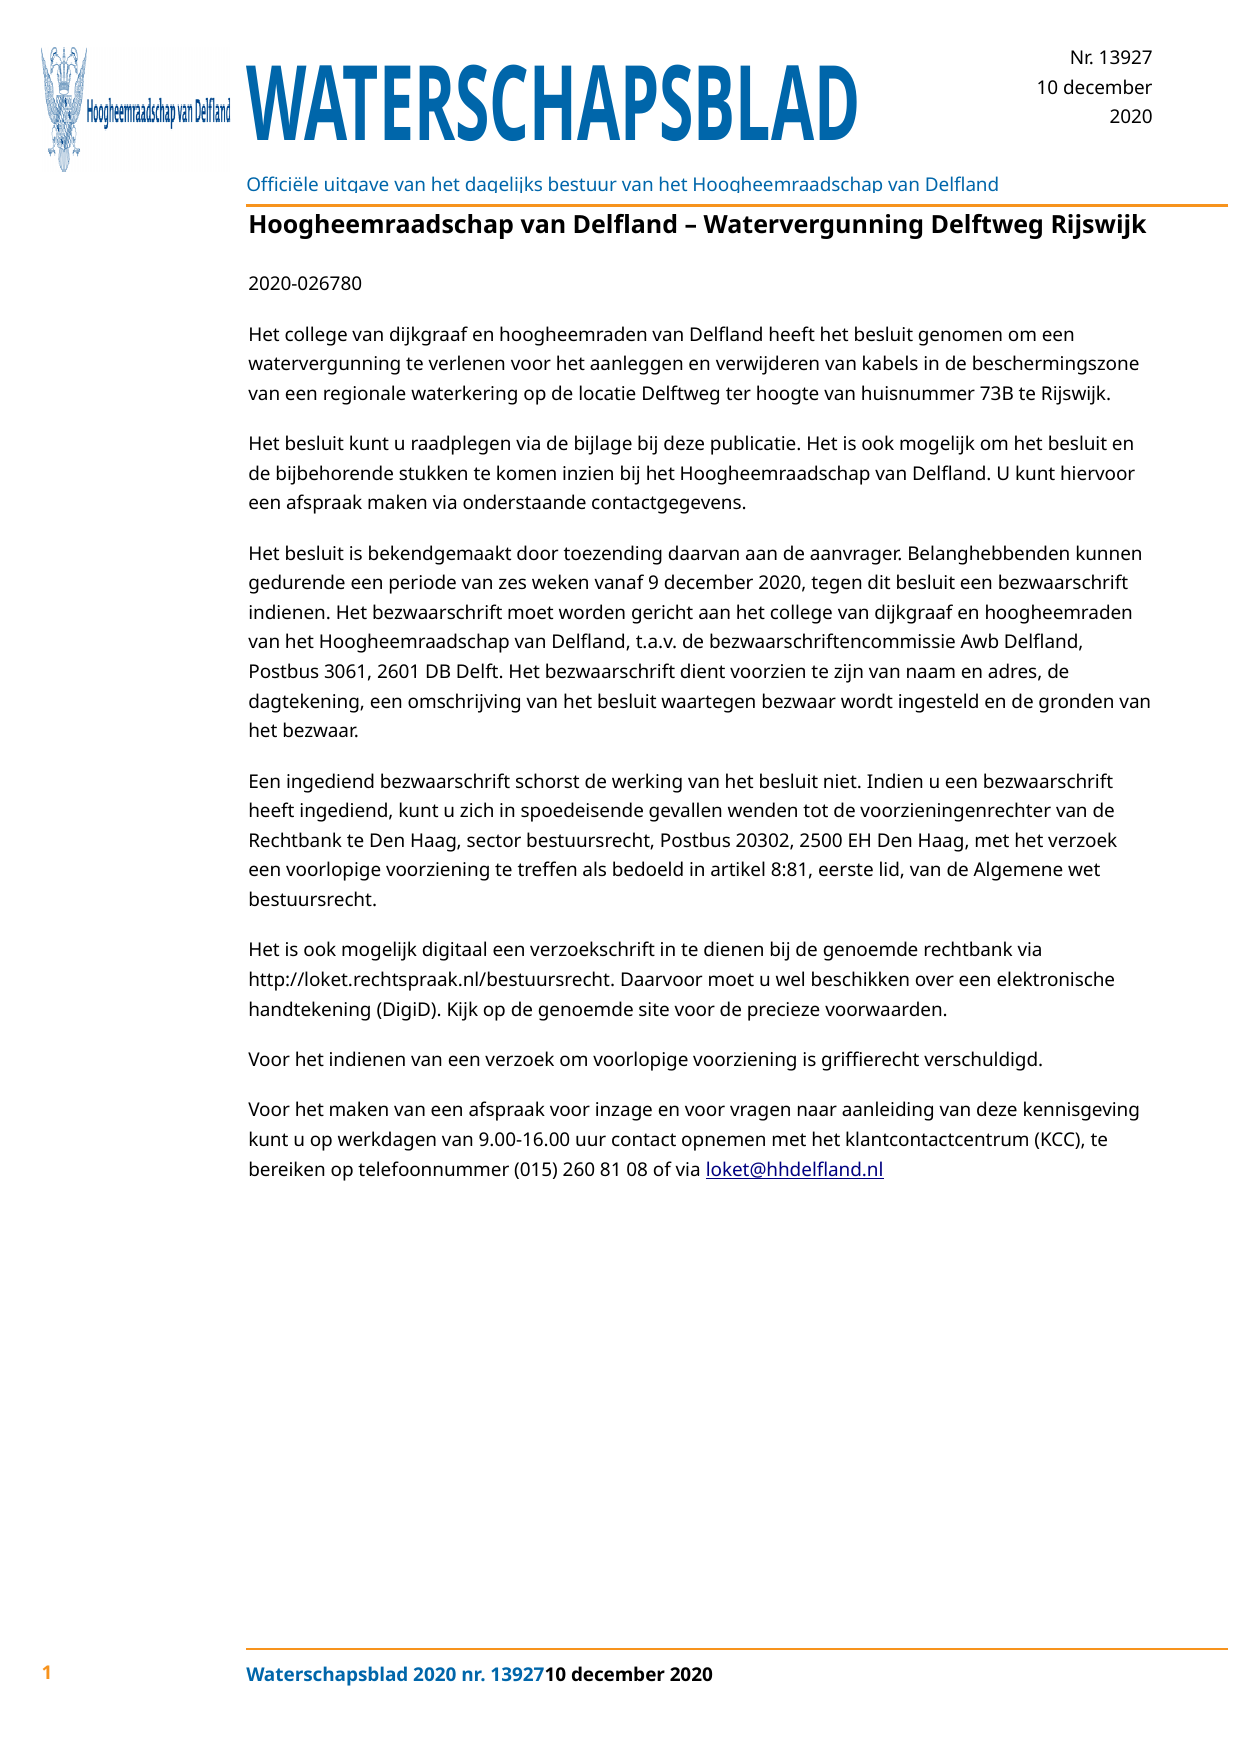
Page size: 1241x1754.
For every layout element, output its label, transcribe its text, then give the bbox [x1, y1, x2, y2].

picture [41, 47, 231, 172]
text 2020-026780 [248, 270, 1152, 296]
text Voor het maken van een afspraak voor inzage en voor vragen naar aanleiding van deze kennisgeving kunt u op werkdagen van 9.00-16.00 uur contact opnemen met het klantcontactcentrum (KCC), te bereiken op telefoonnummer (015) 260 81 08 of via loket@hhdelfland.nl [248, 1097, 1152, 1181]
text Het college van dijkgraaf en hoogheemraden van Delfland heeft het besluit genomen om een watervergunning te verlenen voor het aanleggen en verwijderen van kabels in de beschermingszone van een regionale waterkering op de locatie Delftweg ter hoogte van huisnummer 73B te Rijswijk. [248, 321, 1152, 406]
text Het besluit is bekendgemaakt door toezending daarvan aan de aanvrager. Belanghebbenden kunnen gedurende een periode van zes weken vanaf 9 december 2020, tegen dit besluit een bezwaarschrift indienen. Het bezwaarschrift moet worden gericht aan het college van dijkgraaf en hoogheemraden van het Hoogheemraadschap van Delfland, t.a.v. de bezwaarschriftencommissie Awb Delfland, Postbus 3061, 2601 DB Delft. Het bezwaarschrift dient voorzien te zijn van naam en adres, de dagtekening, een omschrijving van het besluit waartegen bezwaar wordt ingesteld en de gronden van het bezwaar. [248, 540, 1152, 743]
text Het is ook mogelijk digitaal een verzoekschrift in te dienen bij de genoemde rechtbank via http://loket.rechtspraak.nl/bestuursrecht. Daarvoor moet u wel beschikken over een elektronische handtekening (DigiD). Kijk op de genoemde site voor de precieze voorwaarden. [248, 937, 1152, 1021]
text Voor het indienen van een verzoek om voorlopige voorziening is griffierecht verschuldigd. [248, 1046, 1152, 1072]
text Een ingediend bezwaarschrift schorst de werking van het besluit niet. Indien u een bezwaarschrift heeft ingediend, kunt u zich in spoedeisende gevallen wenden tot de voorzieningenrechter van de Rechtbank te Den Haag, sector bestuursrecht, Postbus 20302, 2500 EH Den Haag, met het verzoek een voorlopige voorziening te treffen als bedoeld in artikel 8:81, eerste lid, van de Algemene wet bestuursrecht. [248, 768, 1152, 912]
text Hoogheemraadschap van Delfland – Watervergunning Delftweg Rijswijk [248, 207, 1152, 241]
text Het besluit kunt u raadplegen via de bijlage bij deze publicatie. Het is ook mogelijk om het besluit en de bijbehorende stukken te komen inzien bij het Hoogheemraadschap van Delfland. U kunt hiervoor een afspraak maken via onderstaande contactgegevens. [248, 430, 1152, 515]
